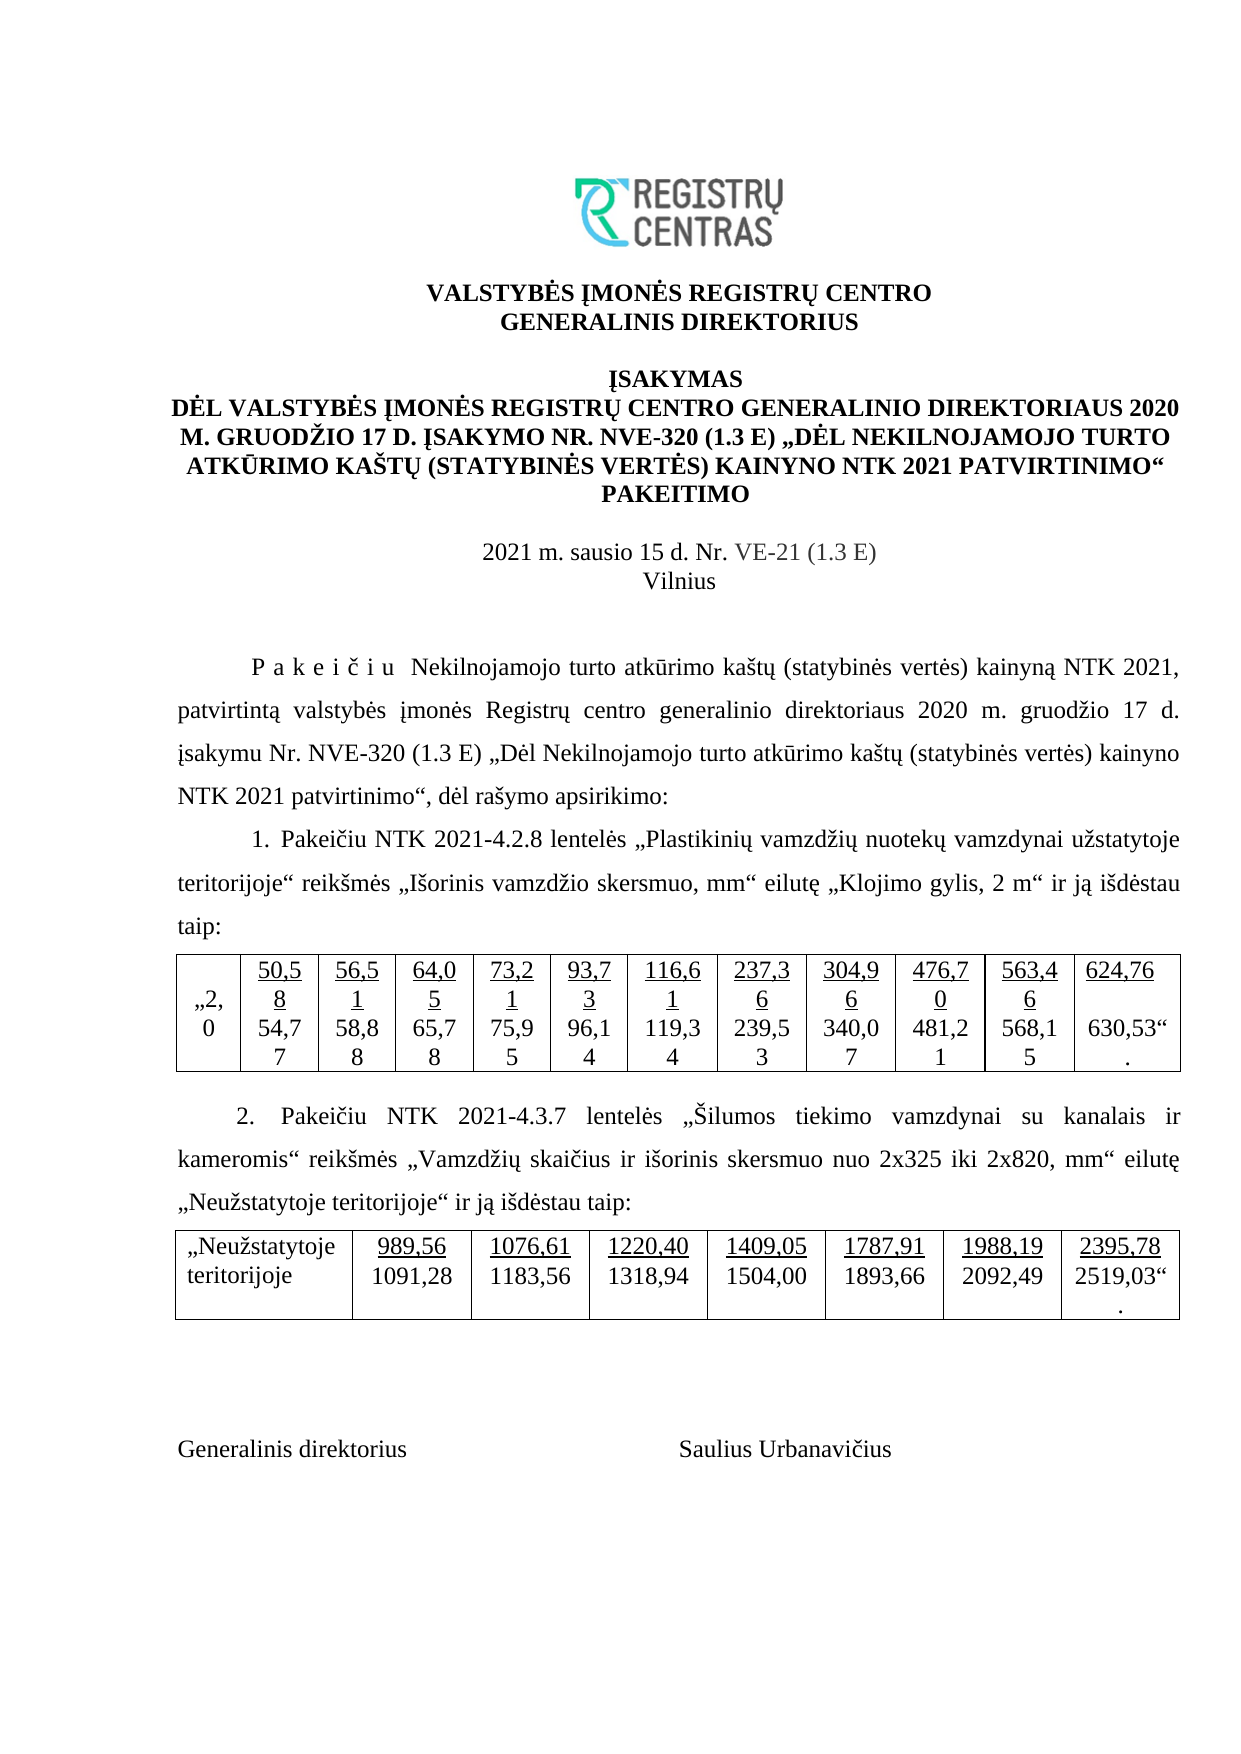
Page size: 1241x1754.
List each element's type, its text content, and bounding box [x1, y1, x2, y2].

table_header 1988,19 [944, 1231, 1061, 1260]
table_header 1787,91 [826, 1231, 943, 1260]
text 1. Pakeičiu NTK 2021-4.2.8 lentelės „Plastikinių vamzdžių nuotekų vamzdynai užstatytoje teritorijoje“ reikšmės „Išorinis vamzdžio skersmuo, mm“ eilutę „Klojimo gylis, 2 m“ ir ją išdėstau taip: [177, 824, 1181, 939]
table_cell 340,07 [807, 1013, 895, 1071]
table_header 1409,05 [708, 1231, 825, 1260]
table_cell 481,21 [896, 1013, 984, 1071]
table_header 50,58 [241, 955, 318, 1012]
table_header 624,76 [1075, 955, 1180, 1012]
text Vilnius [177, 566, 1181, 594]
table_header „Neužstatytoje teritorijoje [176, 1231, 352, 1318]
table_cell 2519,03“. [1062, 1260, 1179, 1318]
text 2021 m. sausio 15 d. Nr. VE-21 (1.3 E) [177, 537, 1181, 566]
text GENERALINIS DIREKTORIUS [177, 307, 1181, 336]
text ĮSAKYMAS [170, 364, 1181, 393]
table_cell 630,53“. [1075, 1013, 1180, 1071]
table_cell 1893,66 [826, 1260, 943, 1318]
table_header 64,05 [396, 955, 473, 1012]
table_header 93,73 [551, 955, 627, 1012]
table_cell 1504,00 [708, 1260, 825, 1318]
text 2. Pakeičiu NTK 2021-4.3.7 lentelės „Šilumos tiekimo vamzdynai su kanalais ir kameromis“ reikšmės „Vamzdžių skaičius ir išorinis skersmuo nuo 2x325 iki 2x820, mm“ eilutę „Neužstatytoje teritorijoje“ ir ją išdėstau taip: [177, 1101, 1181, 1216]
table_header 304,96 [807, 955, 895, 1012]
table_cell 1318,94 [590, 1260, 707, 1318]
table_cell 96,14 [551, 1013, 627, 1071]
table_header 1220,40 [590, 1231, 707, 1260]
table_header 2395,78 [1062, 1231, 1179, 1260]
table_cell 65,78 [396, 1013, 473, 1071]
table_header 989,56 [353, 1231, 471, 1260]
text VALSTYBĖS ĮMONĖS REGISTRŲ CENTRO [177, 278, 1181, 307]
text DĖL VALSTYBĖS ĮMONĖS REGISTRŲ CENTRO GENERALINIO DIREKTORIAUS 2020 M. GRUODŽIO 17 D. ĮSAKYMO NR. NVE-320 (1.3 E) „DĖL NEKILNOJAMOJO TURTO ATKŪRIMO KAŠTŲ (STATYBINĖS VERTĖS) KAINYNO NTK 2021 PATVIRTINIMO“ PAKEITIMO [170, 393, 1181, 508]
table_cell 1091,28 [353, 1260, 471, 1318]
table_header 563,46 [986, 955, 1074, 1012]
table_header „2,0 [177, 955, 240, 1071]
table_header 56,51 [319, 955, 395, 1012]
table_cell 239,53 [718, 1013, 806, 1071]
table_cell 2092,49 [944, 1260, 1061, 1318]
text Generalinis direktorius Saulius Urbanavičius [177, 1434, 1193, 1463]
table_cell 119,34 [628, 1013, 717, 1071]
text P a k e i č i u Nekilnojamojo turto atkūrimo kaštų (statybinės vertės) kainyną NTK 2021, patvirtintą valstybės įmonės Registrų centro generalinio direktoriaus 2020 m. gruodžio 17 d. įsakymu Nr. NVE-320 (1.3 E) „Dėl Nekilnojamojo turto atkūrimo kaštų (statybinės vertės) kainyno NTK 2021 patvirtinimo“, dėl rašymo apsirikimo: [177, 652, 1181, 810]
table_cell 75,95 [474, 1013, 550, 1071]
table_cell 1183,56 [472, 1260, 589, 1318]
table_header 476,70 [896, 955, 984, 1012]
table_cell 54,77 [241, 1013, 318, 1071]
table_cell 58,88 [319, 1013, 395, 1071]
table_header 237,36 [718, 955, 806, 1012]
table_header 73,21 [474, 955, 550, 1012]
table_header 116,61 [628, 955, 717, 1012]
table_cell 568,15 [986, 1013, 1074, 1071]
table_header 1076,61 [472, 1231, 589, 1260]
